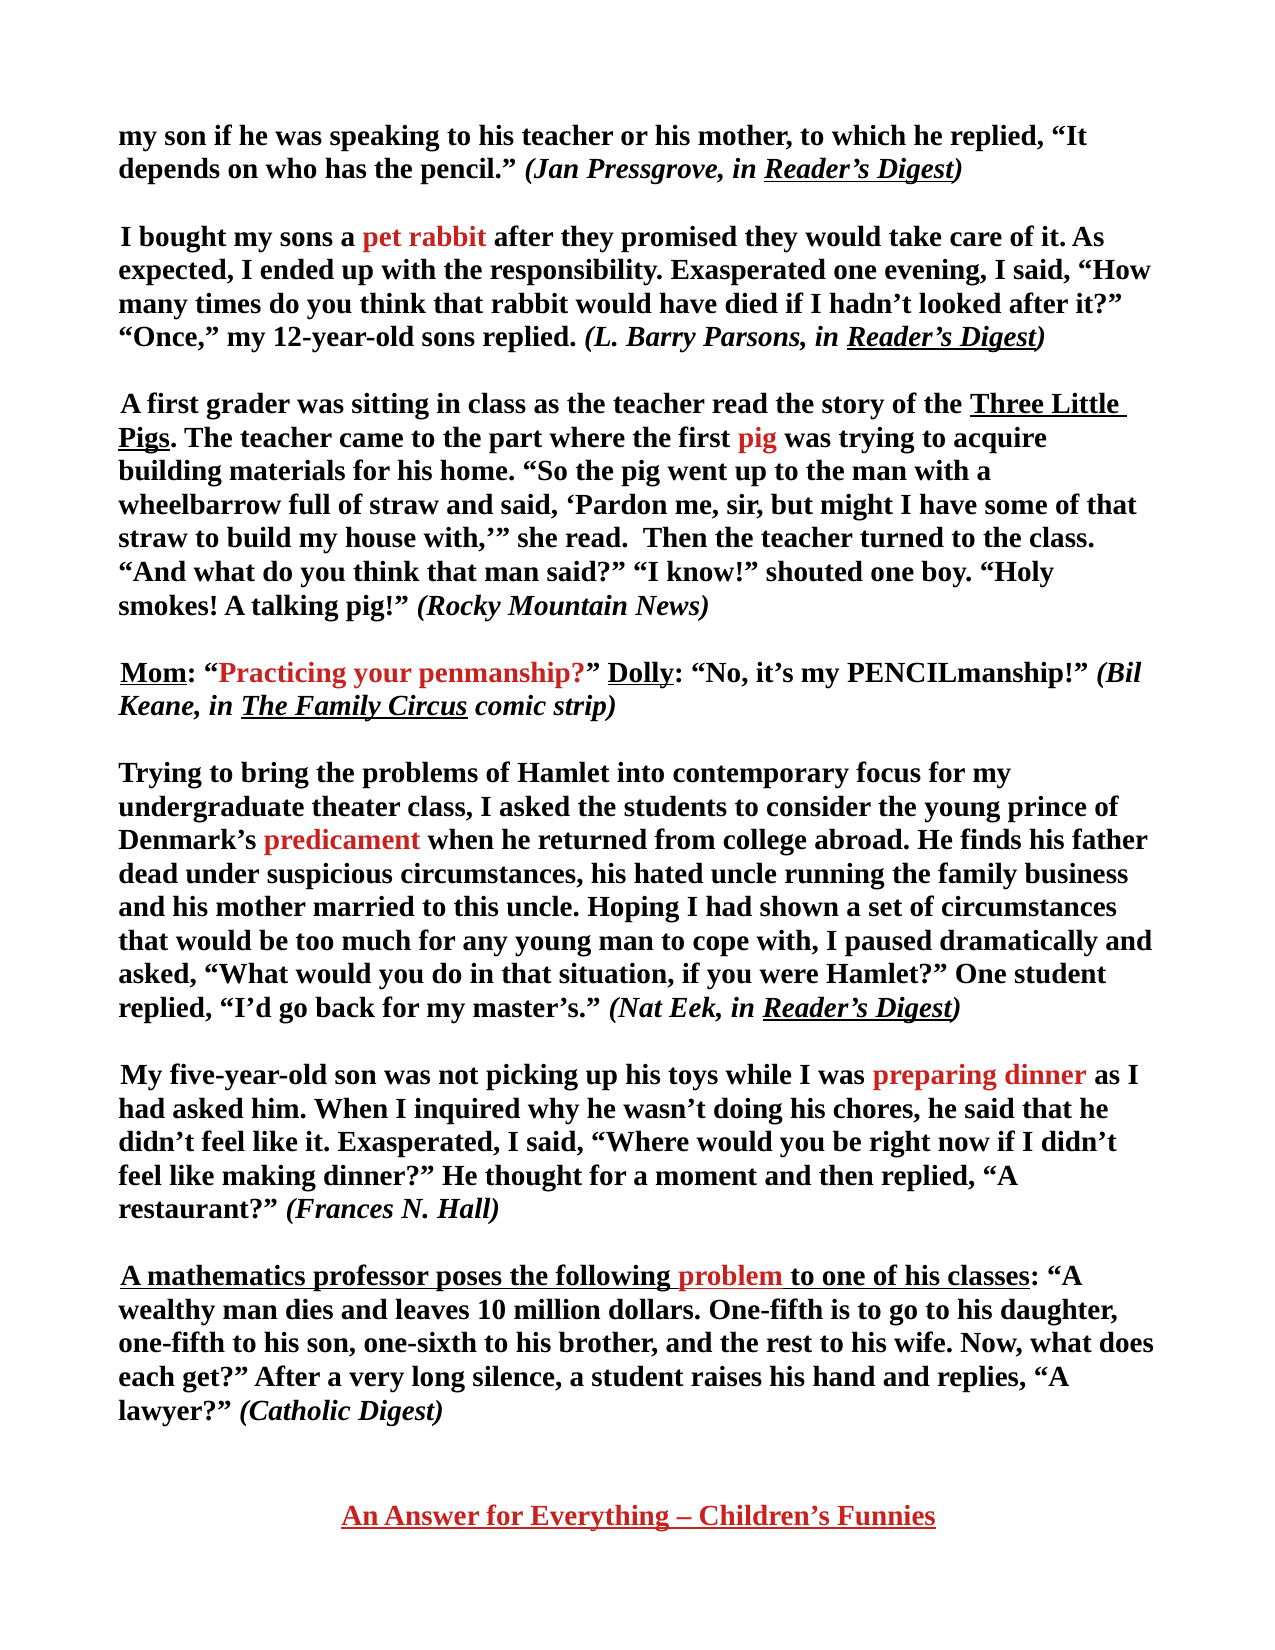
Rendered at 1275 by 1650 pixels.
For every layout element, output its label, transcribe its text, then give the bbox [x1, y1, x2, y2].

text my son if he was speaking to his teacher or his mother, to which he replied, “It depends on who has the pencil.” (Jan Pressgrove, in Reader’s Digest) [118, 118, 1157, 185]
text My five-year-old son was not picking up his toys while I was preparing dinner as I had asked him. When I inquired why he wasn’t doing his chores, he said that he didn’t feel like it. Exasperated, I said, “Where would you be right now if I didn’t feel like making dinner?” He thought for a moment and then replied, “A restaurant?” (Frances N. Hall) [118, 1057, 1157, 1225]
text I bought my sons a pet rabbit after they promised they would take care of it. As expected, I ended up with the responsibility. Exasperated one evening, I said, “How many times do you think that rabbit would have died if I hadn’t looked after it?” “Once,” my 12-year-old sons replied. (L. Barry Parsons, in Reader’s Digest) [118, 219, 1157, 353]
text Mom: “Practicing your penmanship?” Dolly: “No, it’s my PENCILmanship!” (Bil Keane, in The Family Circus comic strip) [118, 655, 1157, 722]
text A mathematics professor poses the following problem to one of his classes: “A wealthy man dies and leaves 10 million dollars. One-fifth is to go to his daughter, one-fifth to his son, one-sixth to his brother, and the rest to his wife. Now, what does each get?” After a very long silence, a student raises his hand and replies, “A lawyer?” (Catholic Digest) [118, 1258, 1157, 1426]
text A first grader was sitting in class as the teacher read the story of the Three Little Pigs. The teacher came to the part where the first pig was trying to acquire building materials for his home. “So the pig went up to the man with a wheelbarrow full of straw and said, ‘Pardon me, sir, but might I have some of that straw to build my house with,’” she read. Then the teacher turned to the class. “And what do you think that man said?” “I know!” shouted one boy. “Holy smokes! A talking pig!” (Rocky Mountain News) [118, 386, 1157, 621]
text Trying to bring the problems of Hamlet into contemporary focus for my undergraduate theater class, I asked the students to consider the young prince of Denmark’s predicament when he returned from college abroad. He finds his father dead under suspicious circumstances, his hated uncle running the family business and his mother married to this uncle. Hoping I had shown a set of circumstances that would be too much for any young man to cope with, I paused dramatically and asked, “What would you do in that situation, if you were Hamlet?” One student replied, “I’d go back for my master’s.” (Nat Eek, in Reader’s Digest) [118, 755, 1157, 1024]
